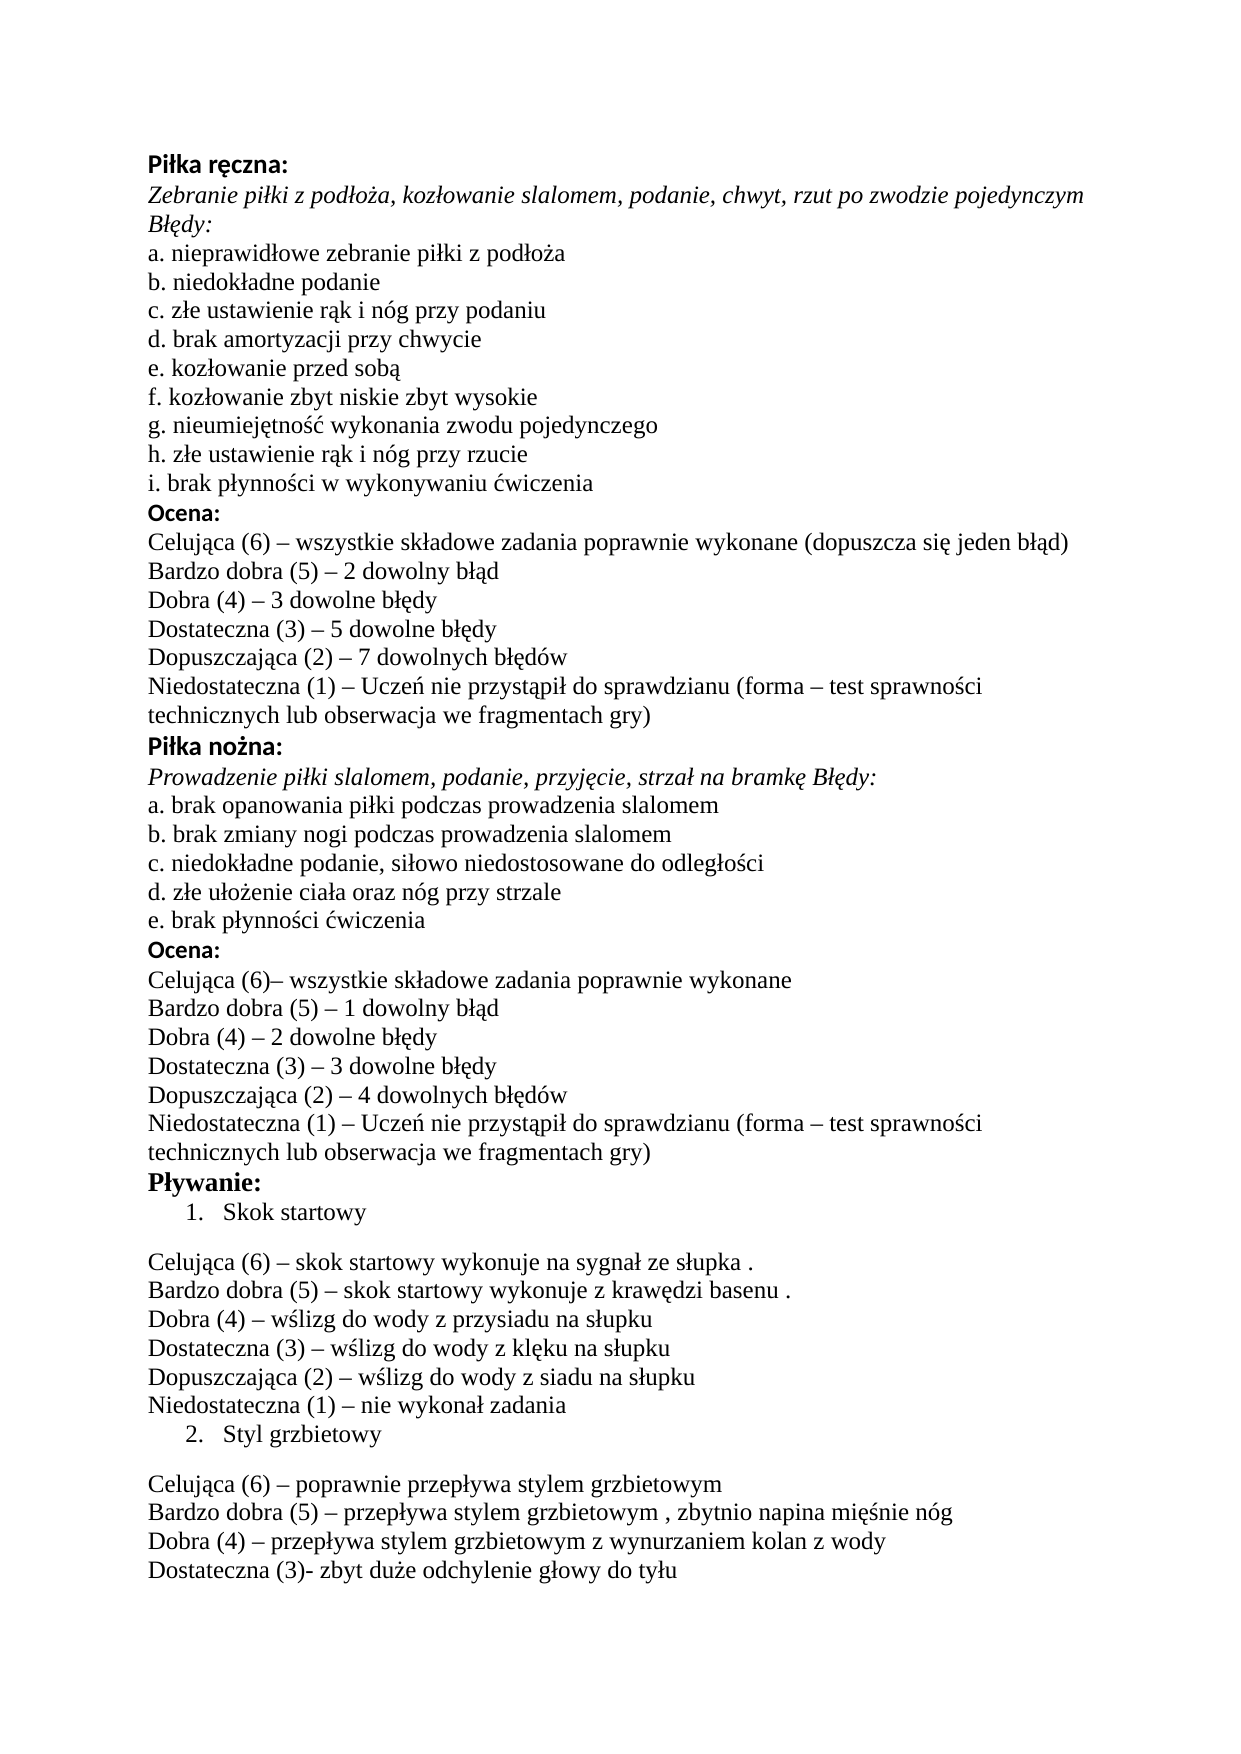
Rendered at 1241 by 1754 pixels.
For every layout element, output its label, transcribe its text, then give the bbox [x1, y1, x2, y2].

text Bardzo dobra (5) – 2 dowolny błąd [148, 556, 1093, 585]
text a. brak opanowania piłki podczas prowadzenia slalomem [148, 790, 1093, 819]
text Dobra (4) – 3 dowolne błędy [148, 585, 1093, 614]
text c. niedokładne podanie, siłowo niedostosowane do odległości [148, 848, 1093, 877]
list Styl grzbietowy [185, 1419, 1093, 1448]
text Dobra (4) – wślizg do wody z przysiadu na słupku [148, 1304, 1093, 1333]
text Dostateczna (3) – 5 dowolne błędy [148, 614, 1093, 642]
text a. nieprawidłowe zebranie piłki z podłoża [148, 238, 1093, 267]
text Celująca (6)– wszystkie składowe zadania poprawnie wykonane [148, 965, 1093, 993]
text Celująca (6) – poprawnie przepływa stylem grzbietowym [148, 1469, 1093, 1497]
text e. kozłowanie przed sobą [148, 353, 1093, 382]
text Celująca (6) – wszystkie składowe zadania poprawnie wykonane (dopuszcza się jeden błąd) [148, 527, 1093, 556]
text Prowadzenie piłki slalomem, podanie, przyjęcie, strzał na bramkę Błędy: [148, 762, 1093, 790]
text Dobra (4) – przepływa stylem grzbietowym z wynurzaniem kolan z wody [148, 1526, 1093, 1555]
text Ocena: [148, 497, 1093, 527]
text h. złe ustawienie rąk i nóg przy rzucie [148, 439, 1093, 468]
text g. nieumiejętność wykonania zwodu pojedynczego [148, 411, 1093, 439]
text e. brak płynności ćwiczenia [148, 905, 1093, 934]
text Niedostateczna (1) – Uczeń nie przystąpił do sprawdzianu (forma – test sprawności technicznych lub obserwacja we fragmentach gry) [148, 1108, 1093, 1166]
text f. kozłowanie zbyt niskie zbyt wysokie [148, 382, 1093, 411]
text Ocena: [148, 934, 1093, 965]
text Dopuszczająca (2) – 4 dowolnych błędów [148, 1080, 1093, 1108]
text Zebranie piłki z podłoża, kozłowanie slalomem, podanie, chwyt, rzut po zwodzie pojedynczym Błędy: [148, 181, 1093, 238]
text Piłka ręczna: [148, 148, 1093, 181]
text b. brak zmiany nogi podczas prowadzenia slalomem [148, 819, 1093, 848]
text Niedostateczna (1) – Uczeń nie przystąpił do sprawdzianu (forma – test sprawności technicznych lub obserwacja we fragmentach gry) [148, 671, 1093, 729]
text d. brak amortyzacji przy chwycie [148, 324, 1093, 353]
list Skok startowy [185, 1197, 1093, 1226]
text Bardzo dobra (5) – skok startowy wykonuje z krawędzi basenu . [148, 1275, 1093, 1304]
text Dobra (4) – 2 dowolne błędy [148, 1022, 1093, 1051]
text Pływanie: [148, 1166, 1093, 1197]
text d. złe ułożenie ciała oraz nóg przy strzale [148, 877, 1093, 905]
text Dopuszczająca (2) – wślizg do wody z siadu na słupku [148, 1362, 1093, 1390]
text Celująca (6) – skok startowy wykonuje na sygnał ze słupka . [148, 1247, 1093, 1275]
text i. brak płynności w wykonywaniu ćwiczenia [148, 468, 1093, 497]
text Dostateczna (3) – wślizg do wody z klęku na słupku [148, 1333, 1093, 1362]
text Dostateczna (3)- zbyt duże odchylenie głowy do tyłu [148, 1555, 1093, 1584]
text Dostateczna (3) – 3 dowolne błędy [148, 1051, 1093, 1080]
text Bardzo dobra (5) – 1 dowolny błąd [148, 993, 1093, 1022]
text Dopuszczająca (2) – 7 dowolnych błędów [148, 642, 1093, 671]
text Bardzo dobra (5) – przepływa stylem grzbietowym , zbytnio napina mięśnie nóg [148, 1497, 1093, 1526]
text Piłka nożna: [148, 729, 1093, 762]
text b. niedokładne podanie [148, 267, 1093, 296]
text Niedostateczna (1) – nie wykonał zadania [148, 1390, 1093, 1419]
text c. złe ustawienie rąk i nóg przy podaniu [148, 296, 1093, 324]
